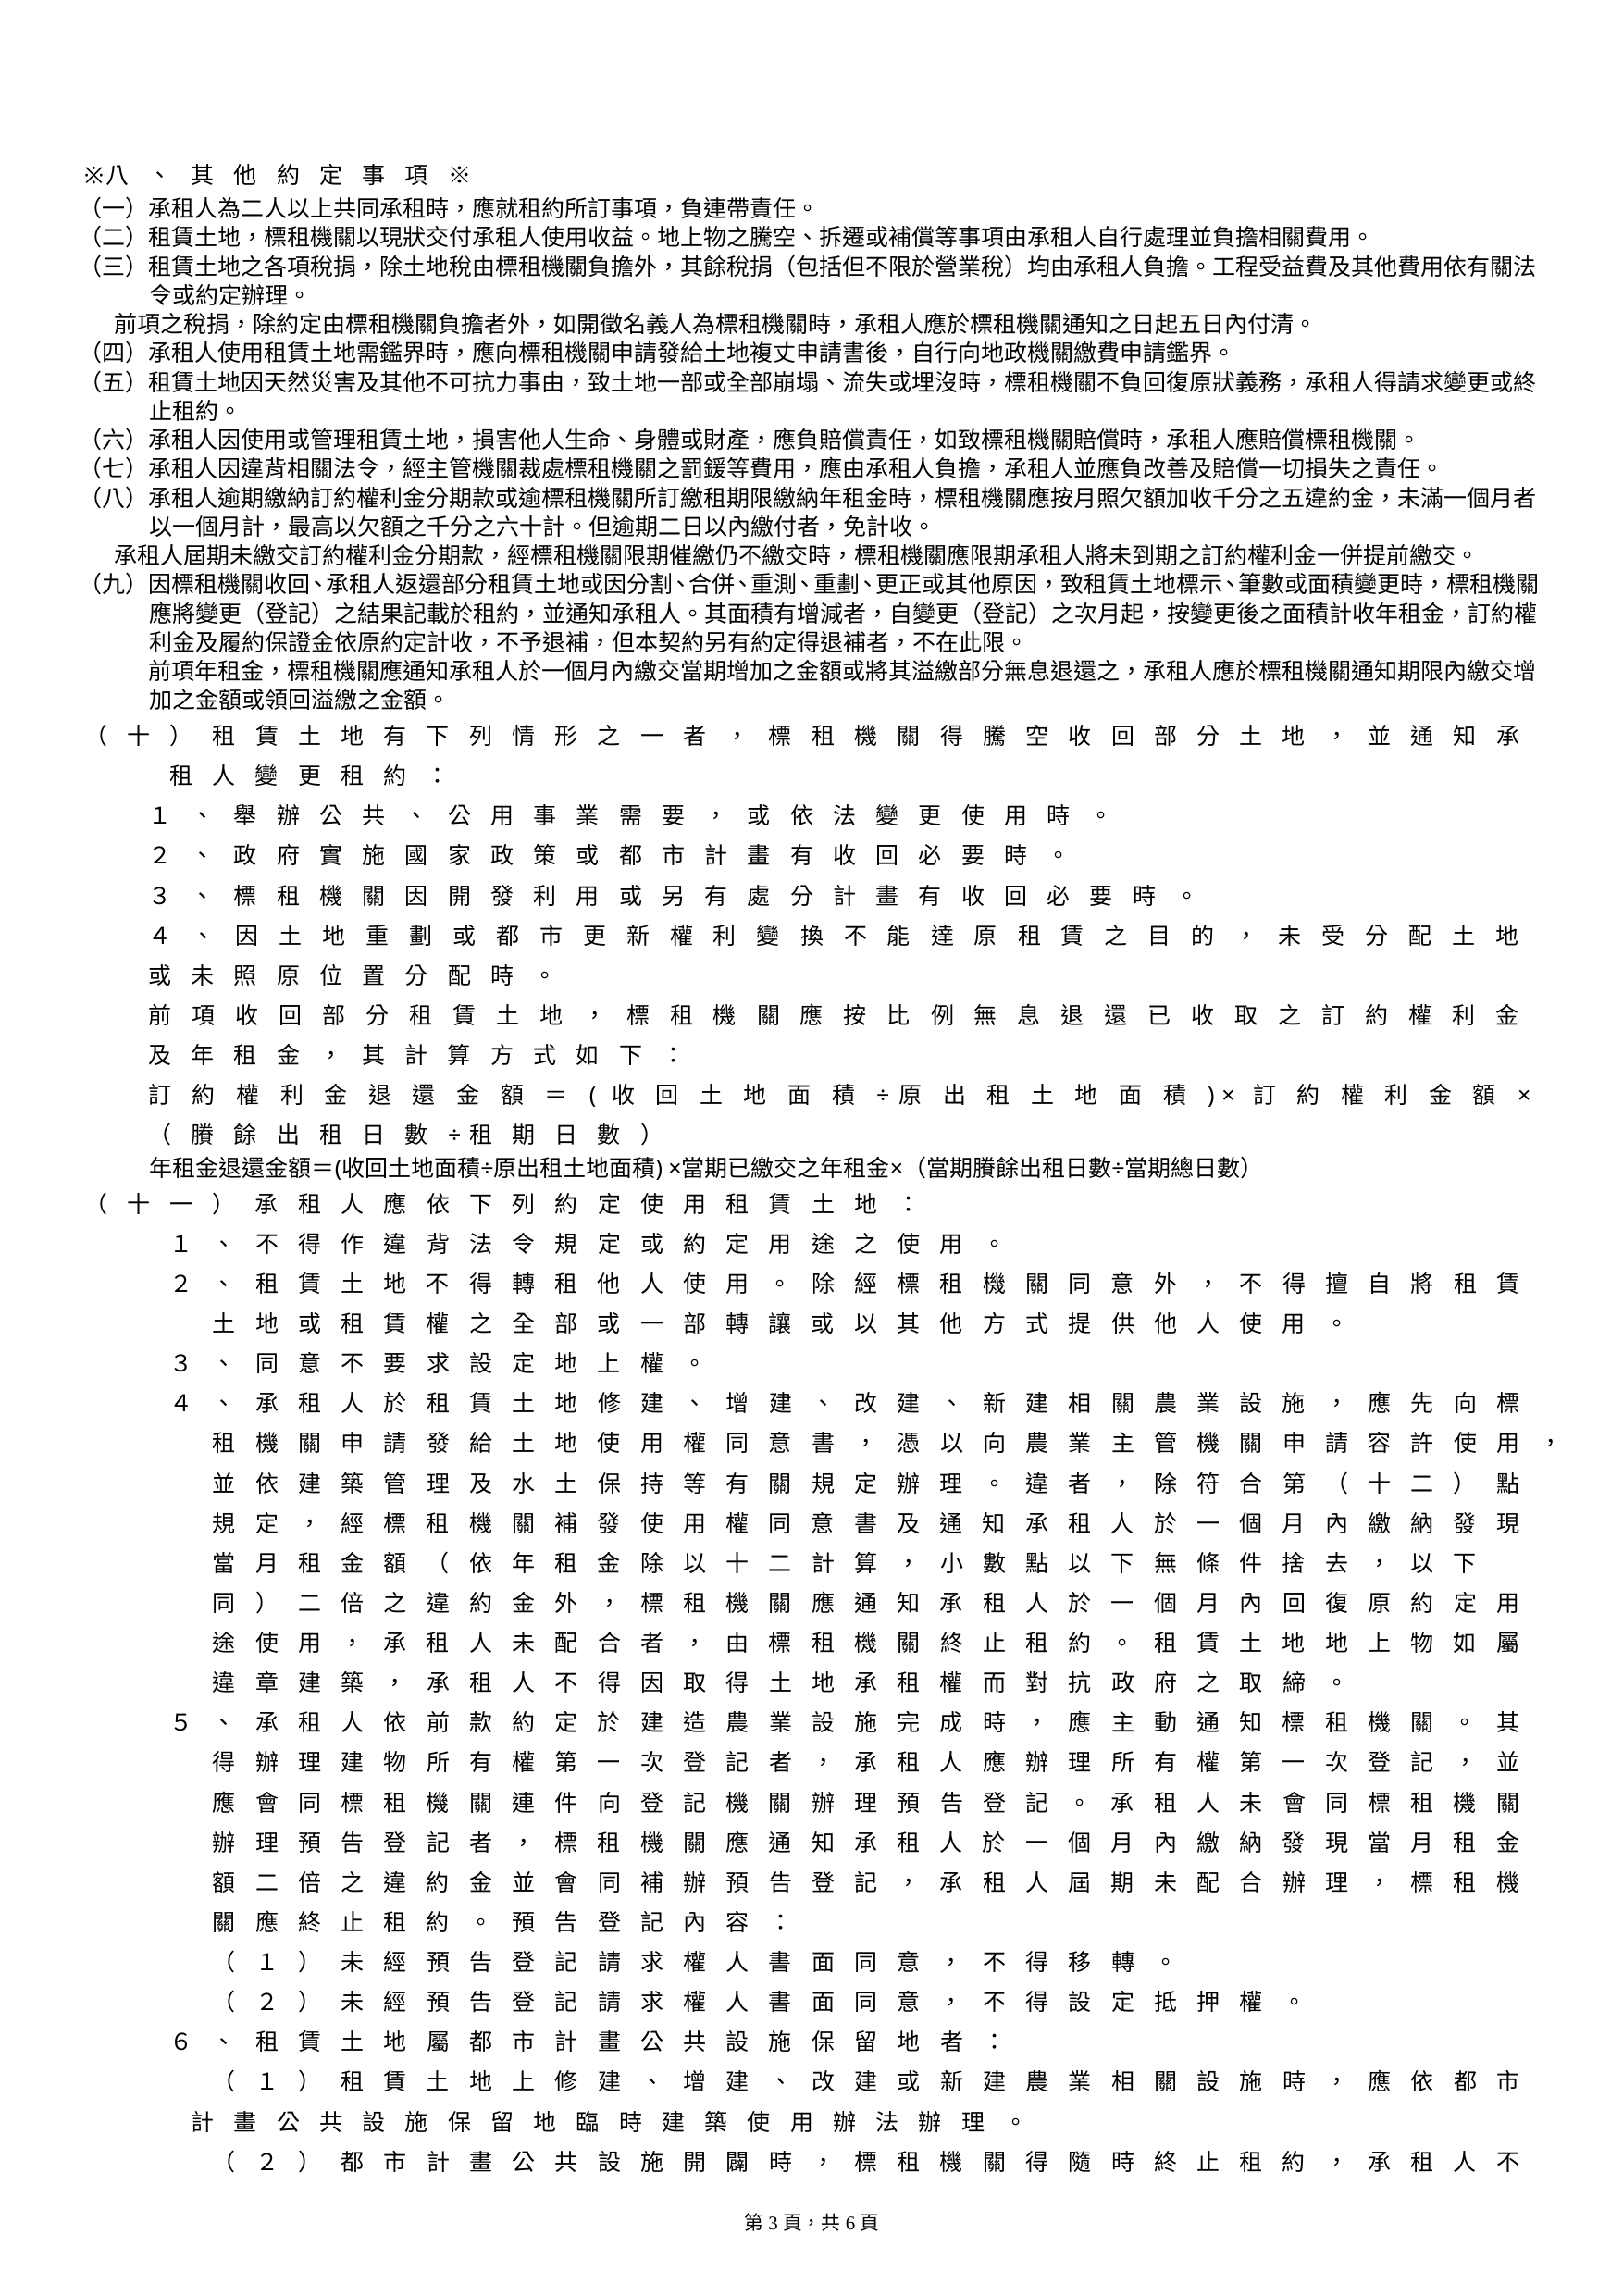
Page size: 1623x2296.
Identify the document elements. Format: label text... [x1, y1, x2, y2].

text （１）未經預告登記請求權人書面同意，不得移轉。 [193, 1941, 1539, 1980]
text （九）因標租機關收回、承租人返還部分租賃土地或因分割、合併、重測、重劃、更正或其他原因，致租賃土地標示、筆數或面積變更時，標租機關應將變更（登記）之結果記載於租約，並通知承租人。其面積有增減者，自變更（登記）之次月起，按變更後之面積計收年租金，訂約權利金及履約保證金依原約定計收，不予退補，但本契約另有約定得退補者，不在此限。 [79, 570, 1539, 656]
text ４、承租人於租賃土地修建、增建、改建、新建相關農業設施，應先向標租機關申請發給土地使用權同意書，憑以向農業主管機關申請容許使用，並依建築管理及水土保持等有關規定辦理。違者，除符合第（十二）點規定，經標租機關補發使用權同意書及通知承租人於一個月內繳納發現當月租金額（依年租金除以十二計算，小數點以下無條件捨去，以下同）二倍之違約金外，標租機關應通知承租人於一個月內回復原約定用途使用，承租人未配合者，由標租機關終止租約。租賃土地地上物如屬違章建築，承租人不得因取得土地承租權而對抗政府之取締。 [150, 1382, 1539, 1701]
text （２）未經預告登記請求權人書面同意，不得設定抵押權。 [193, 1980, 1539, 2020]
text ２、租賃土地不得轉租他人使用。除經標租機關同意外，不得擅自將租賃土地或租賃權之全部或一部轉讓或以其他方式提供他人使用。 [150, 1262, 1539, 1342]
text （三）租賃土地之各項稅捐，除土地稅由標租機關負擔外，其餘稅捐（包括但不限於營業稅）均由承租人負擔。工程受益費及其他費用依有關法令或約定辦理。 [79, 252, 1539, 309]
text ３、標租機關因開發利用或另有處分計畫有收回必要時。 [144, 874, 1539, 914]
text 承租人屆期未繳交訂約權利金分期款，經標租機關限期催繳仍不繳交時，標租機關應限期承租人將未到期之訂約權利金一併提前繳交。 [79, 540, 1539, 570]
text 前項年租金，標租機關應通知承租人於一個月內繳交當期增加之金額或將其溢繳部分無息退還之，承租人應於標租機關通知期限內繳交增加之金額或領回溢繳之金額。 [79, 656, 1539, 714]
text （四）承租人使用租賃土地需鑑界時，應向標租機關申請發給土地複丈申請書後，自行向地政機關繳費申請鑑界。 [79, 339, 1539, 367]
text （五）租賃土地因天然災害及其他不可抗力事由，致土地一部或全部崩塌、流失或埋沒時，標租機關不負回復原狀義務，承租人得請求變更或終止租約。 [79, 367, 1539, 425]
text 前項收回部分租賃土地，標租機關應按比例無息退還已收取之訂約權利金及年租金，其計算方式如下： [144, 994, 1539, 1074]
text ※八、其他約定事項※ [84, 154, 1539, 193]
text ６、租賃土地屬都市計畫公共設施保留地者： [79, 2020, 1539, 2060]
text ３、同意不要求設定地上權。 [150, 1342, 1539, 1382]
text （六）承租人因使用或管理租賃土地，損害他人生命、身體或財產，應負賠償責任，如致標租機關賠償時，承租人應賠償標租機關。 [79, 425, 1539, 454]
text （八）承租人逾期繳納訂約權利金分期款或逾標租機關所訂繳租期限繳納年租金時，標租機關應按月照欠額加收千分之五違約金，未滿一個月者以一個月計，最高以欠額之千分之六十計。但逾期二日以內繳付者，免計收。 [79, 483, 1539, 540]
text （１）租賃土地上修建、增建、改建或新建農業相關設施時，應依都市計畫公共設施保留地臨時建築使用辦法辦理。 [180, 2060, 1539, 2141]
text 訂約權利金退還金額＝(收回土地面積÷原出租土地面積) ×訂約權利金額×（賸餘出租日數÷租期日數） [144, 1074, 1539, 1153]
text ４、因土地重劃或都市更新權利變換不能達原租賃之目的，未受分配土地或未照原位置分配時。 [144, 914, 1539, 994]
text （二）租賃土地，標租機關以現狀交付承租人使用收益。地上物之騰空、拆遷或補償等事項由承租人自行處理並負擔相關費用。 [79, 223, 1539, 252]
text ２、政府實施國家政策或都市計畫有收回必要時。 [144, 834, 1539, 874]
text （七）承租人因違背相關法令，經主管機關裁處標租機關之罰鍰等費用，應由承租人負擔，承租人並應負改善及賠償一切損失之責任。 [79, 454, 1539, 483]
text （２）都市計畫公共設施開闢時，標租機關得隨時終止租約，承租人不 [180, 2141, 1539, 2180]
text （一）承租人為二人以上共同承租時，應就租約所訂事項，負連帶責任。 [79, 193, 1539, 223]
text ５、承租人依前款約定於建造農業設施完成時，應主動通知標租機關。其得辦理建物所有權第一次登記者，承租人應辦理所有權第一次登記，並應會同標租機關連件向登記機關辦理預告登記。承租人未會同標租機關辦理預告登記者，標租機關應通知承租人於一個月內繳納發現當月租金額二倍之違約金並會同補辦預告登記，承租人屆期未配合辦理，標租機關應終止租約。預告登記內容： [150, 1701, 1539, 1941]
text 前項之稅捐，除約定由標租機關負擔者外，如開徵名義人為標租機關時，承租人應於標租機關通知之日起五日內付清。 [79, 309, 1539, 339]
text （十）租賃土地有下列情形之一者，標租機關得騰空收回部分土地，並通知承租人變更租約： [79, 714, 1539, 794]
text （十一）承租人應依下列約定使用租賃土地： [84, 1183, 1539, 1222]
text 年租金退還金額＝(收回土地面積÷原出租土地面積) ×當期已繳交之年租金×（當期賸餘出租日數÷當期總日數） [150, 1153, 1539, 1183]
text １、不得作違背法令規定或約定用途之使用。 [150, 1222, 1539, 1262]
text １、舉辦公共、公用事業需要，或依法變更使用時。 [144, 794, 1539, 834]
